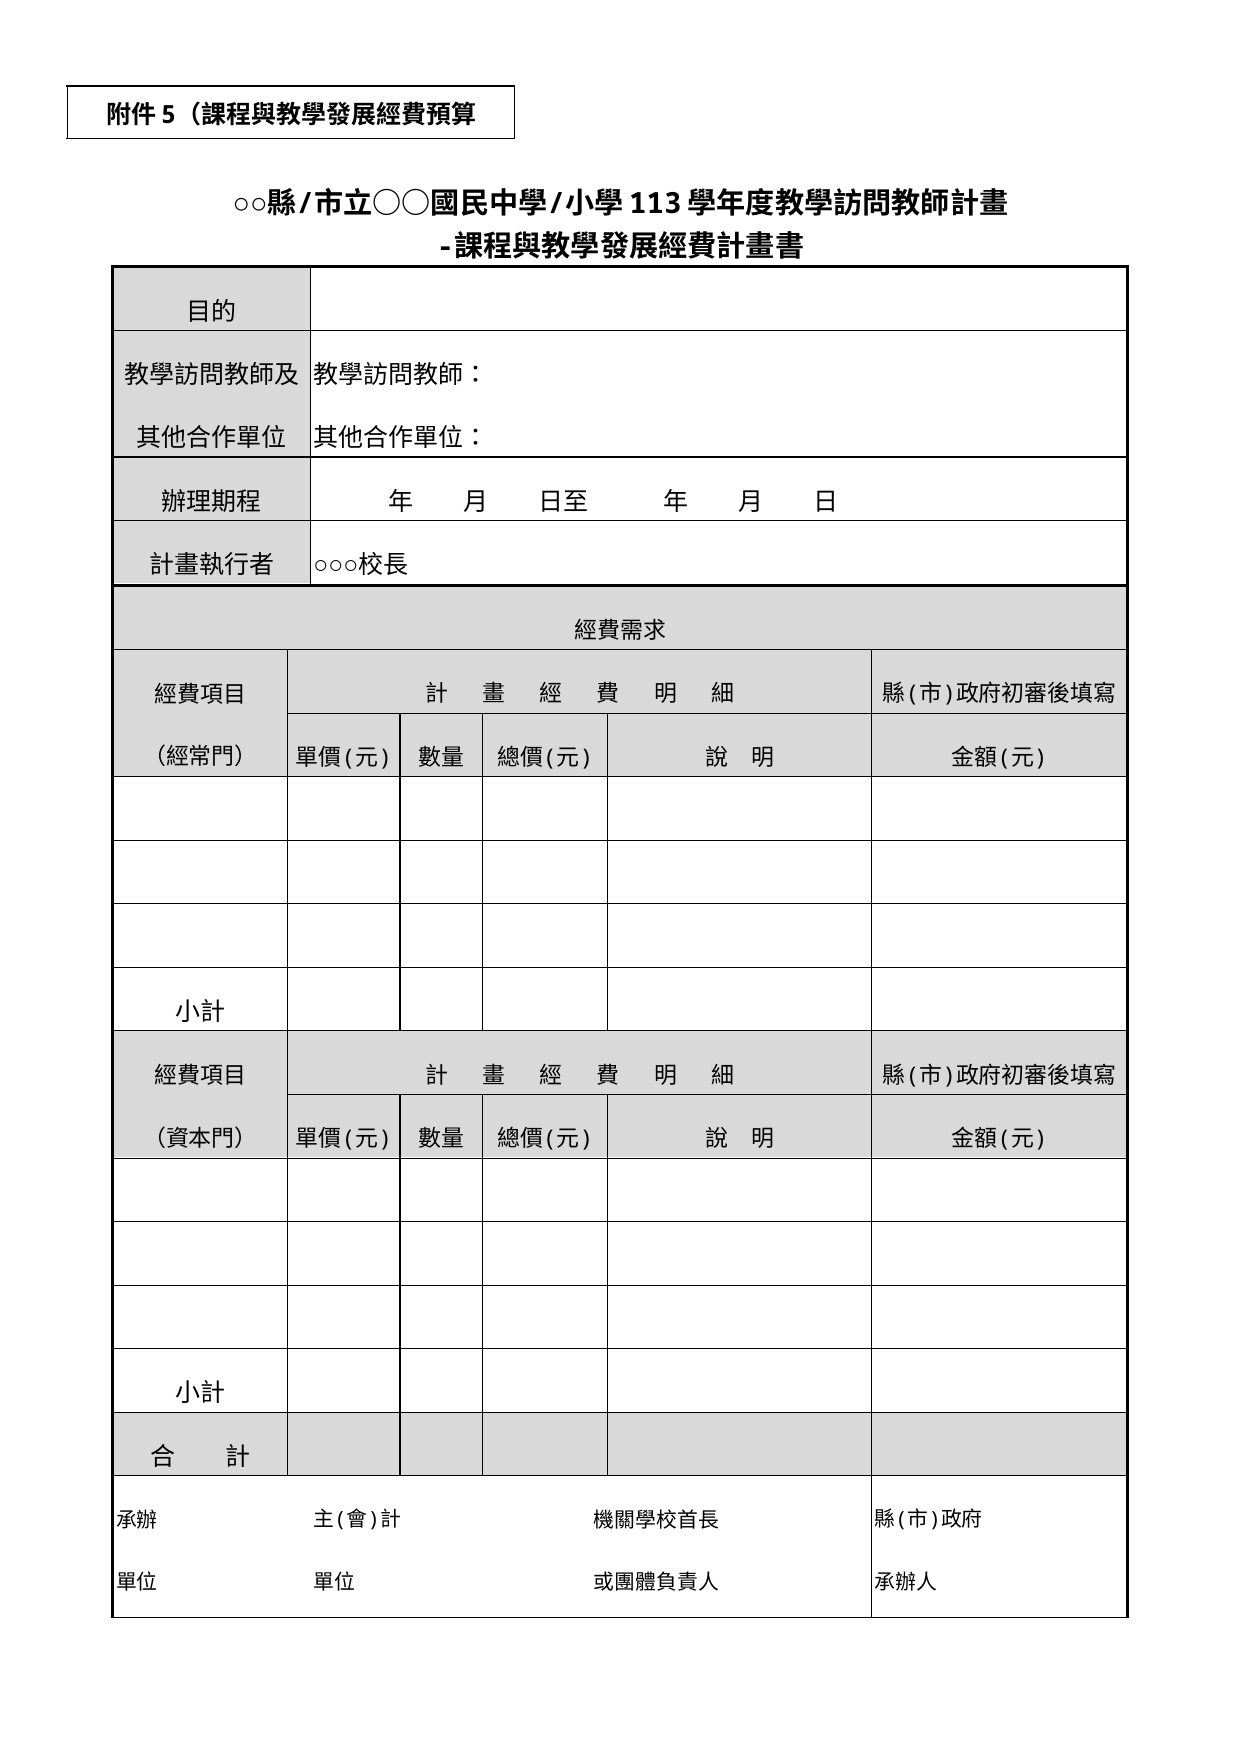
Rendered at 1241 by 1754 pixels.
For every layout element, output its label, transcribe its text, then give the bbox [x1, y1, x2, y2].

table_cell [288, 1413, 399, 1475]
table_cell [288, 1222, 399, 1284]
table_cell [288, 968, 399, 1030]
table_cell 教學訪問教師及 其他合作單位 [114, 331, 310, 456]
table_cell [483, 968, 607, 1030]
table_cell 金額(元) [872, 714, 1126, 776]
table_cell ○○○校長 [311, 521, 1126, 583]
table_cell 數量 [401, 1095, 482, 1157]
table_cell [401, 968, 482, 1030]
table_cell [114, 841, 287, 903]
table_cell 單價(元) [288, 714, 399, 776]
table_cell [608, 1222, 871, 1284]
table_cell [483, 1413, 607, 1475]
table_cell 總價(元) [483, 714, 607, 776]
table_cell [401, 841, 482, 903]
table_cell [483, 1349, 607, 1412]
table_cell [401, 1349, 482, 1412]
table_cell [401, 1286, 482, 1348]
table_cell [114, 1286, 287, 1348]
table_cell [872, 1286, 1126, 1348]
table_cell [872, 1349, 1126, 1412]
table_cell [608, 904, 871, 967]
table_cell [401, 1222, 482, 1284]
table_cell [608, 1413, 871, 1475]
table_cell 計畫執行者 [114, 521, 310, 583]
table_cell 合 計 [114, 1413, 287, 1475]
table_cell 縣(市)政府 承辦人 [872, 1476, 1126, 1617]
table_cell 數量 [401, 714, 482, 776]
table_cell [114, 1159, 287, 1221]
table_cell [288, 777, 399, 840]
table_cell 教學訪問教師： 其他合作單位： [311, 331, 1126, 456]
table_cell 辦理期程 [114, 458, 310, 520]
table_cell [401, 1159, 482, 1221]
table_cell [114, 904, 287, 967]
table_cell 計 畫 經 費 明 細 [288, 650, 871, 713]
table_cell [872, 1413, 1126, 1475]
table_cell [288, 1286, 399, 1348]
table_cell 經費項目 （經常門） [114, 650, 287, 776]
table_header 目的 [114, 268, 310, 330]
table_cell [114, 777, 287, 840]
table_cell 計 畫 經 費 明 細 [288, 1031, 871, 1094]
text ○○縣/市立○○國民中學/小學113學年度教學訪問教師計畫 [75, 180, 1165, 222]
table_cell [288, 841, 399, 903]
table_cell 經費項目 （資本門） [114, 1031, 287, 1157]
table_cell [872, 1222, 1126, 1284]
table_cell [288, 1349, 399, 1412]
table_cell 縣(市)政府初審後填寫 [872, 650, 1126, 713]
table_cell [608, 777, 871, 840]
table_cell 年 月 日至 年 月 日 [311, 458, 1126, 520]
table_cell 縣(市)政府初審後填寫 [872, 1031, 1126, 1094]
table_cell 主(會)計 單位 [310, 1476, 591, 1617]
table_cell 說 明 [608, 714, 871, 776]
table_cell [483, 841, 607, 903]
table_cell [872, 968, 1126, 1030]
table_cell 承辦 單位 [114, 1476, 310, 1617]
table_cell 單價(元) [288, 1095, 399, 1157]
table_cell [608, 968, 871, 1030]
table_cell [483, 1159, 607, 1221]
table_cell [872, 777, 1126, 840]
table_cell 金額(元) [872, 1095, 1126, 1157]
table_cell [401, 904, 482, 967]
table_cell 小計 [114, 1349, 287, 1412]
text 附件5（課程與教學發展經費預算表） [83, 94, 498, 130]
table_cell [872, 1159, 1126, 1221]
table_cell 機關學校首長 或團體負責人 [591, 1476, 871, 1617]
table_cell 小計 [114, 968, 287, 1030]
table_cell [608, 1159, 871, 1221]
table_cell [288, 904, 399, 967]
table_cell [608, 841, 871, 903]
table_cell [114, 1222, 287, 1284]
table_cell 總價(元) [483, 1095, 607, 1157]
table_cell [401, 777, 482, 840]
table_header [311, 268, 1126, 330]
table_cell [483, 904, 607, 967]
table_cell [872, 904, 1126, 967]
table_cell [483, 1286, 607, 1348]
text -課程與教學發展經費計畫書 [75, 222, 1165, 265]
table_cell [401, 1413, 482, 1475]
table_cell 說 明 [608, 1095, 871, 1157]
table_cell [608, 1349, 871, 1412]
table_cell [483, 777, 607, 840]
table_cell [608, 1286, 871, 1348]
table_cell 經費需求 [114, 587, 1126, 649]
table_cell [872, 841, 1126, 903]
table_cell [483, 1222, 607, 1284]
table_cell [288, 1159, 399, 1221]
